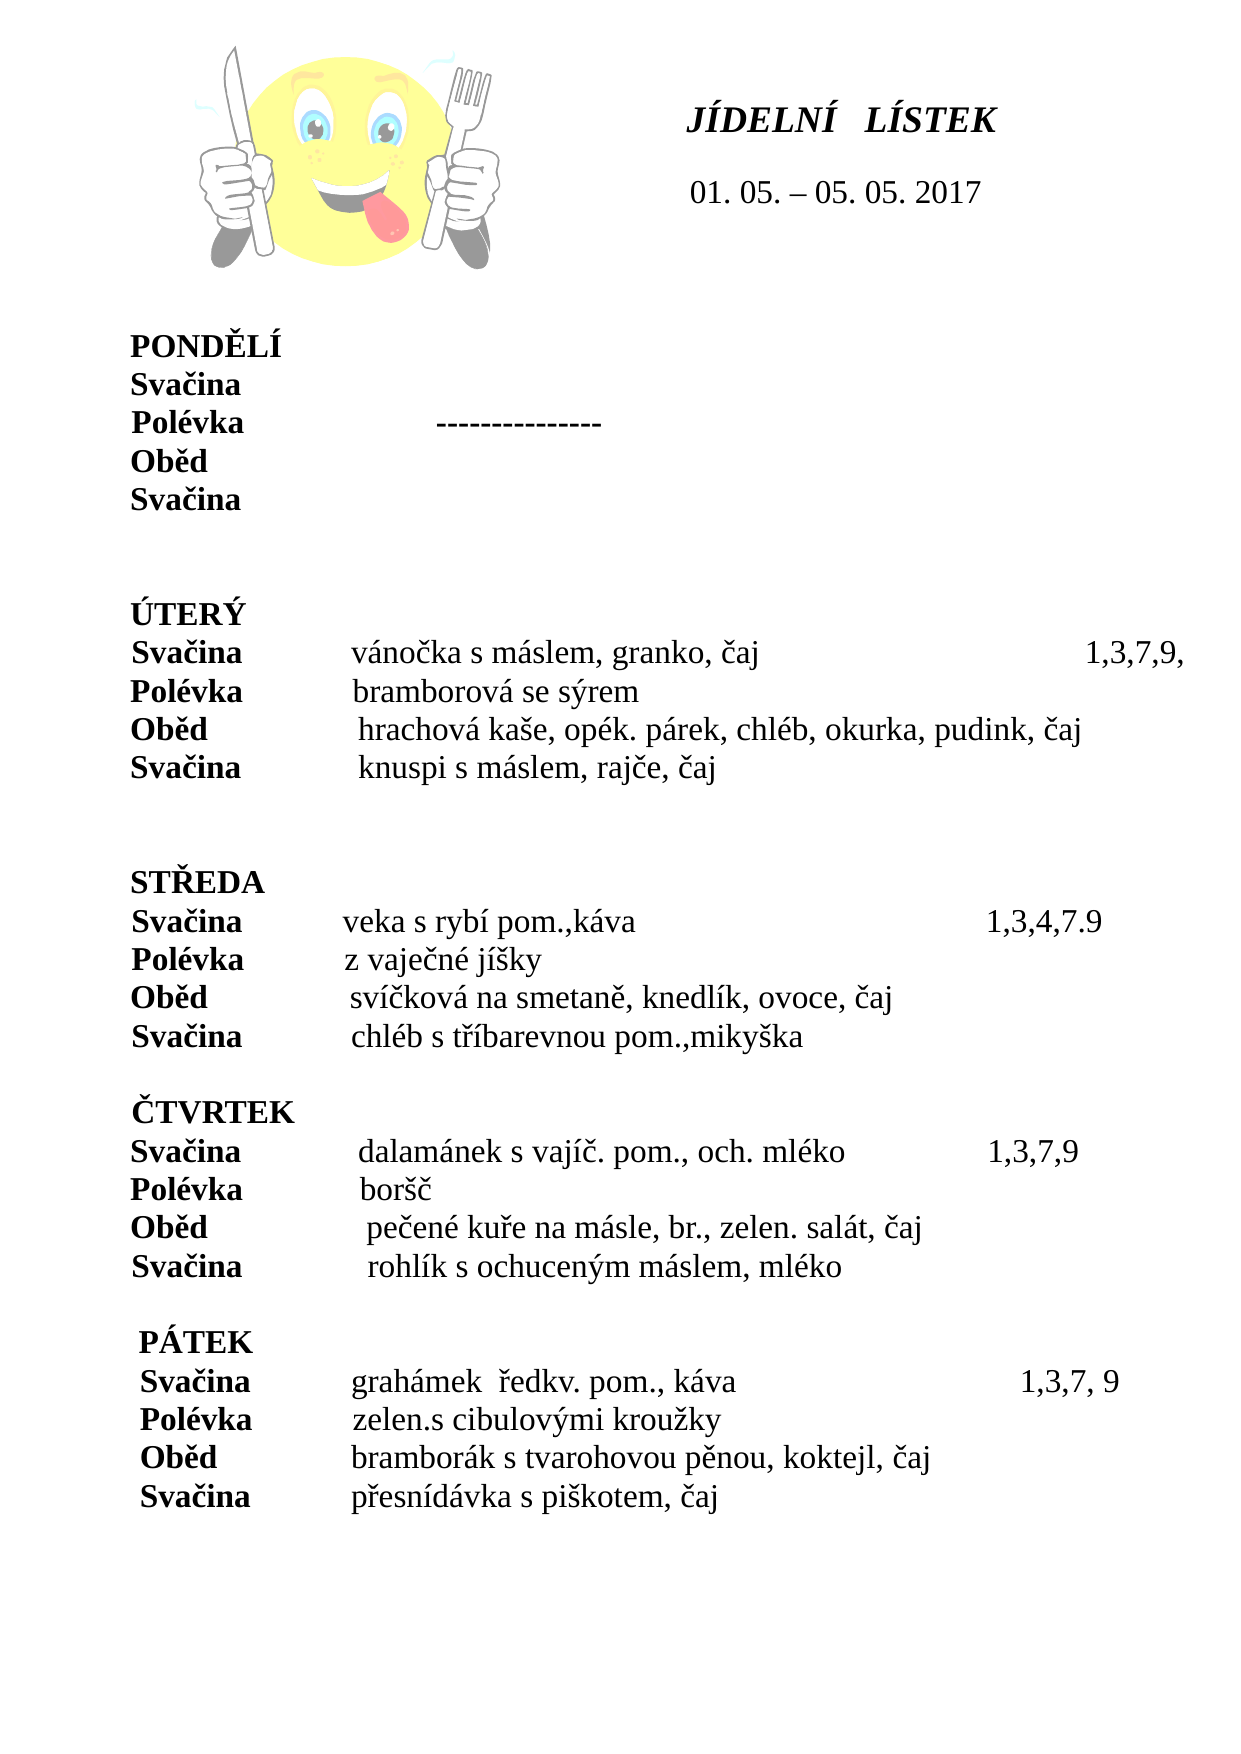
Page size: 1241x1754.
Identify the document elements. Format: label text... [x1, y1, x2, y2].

text Oběd hrachová kaše, opék. párek, chléb, okurka, pudink, čaj [56, 709, 1237, 747]
text Svačina knuspi s máslem, rajče, čaj [56, 747, 1237, 786]
text Polévka zelen.s cibulovými kroužky [56, 1399, 1237, 1437]
text Polévka z vaječné jíšky [56, 939, 1237, 977]
text Oběd bramborák s tvarohovou pěnou, koktejl, čaj [56, 1437, 1237, 1476]
text JÍDELNÍ LÍSTEK [636, 98, 1050, 141]
text Oběd pečené kuře na másle, br., zelen. salát, čaj [130, 1207, 1237, 1246]
text 01. 05. – 05. 05. 2017 [489, 172, 1237, 211]
text Svačina rohlík s ochuceným máslem, mléko [56, 1246, 1237, 1284]
text STŘEDA [56, 862, 1237, 901]
text Svačina chléb s tříbarevnou pom.,mikyška [56, 1016, 1237, 1054]
text ÚTERÝ [56, 594, 1237, 632]
text Svačina grahámek ředkv. pom., káva 1,3,7, 9 [56, 1361, 1237, 1399]
text PONDĚLÍ [56, 326, 1237, 364]
text Svačina [56, 479, 1237, 517]
text Svačina veka s rybí pom.,káva 1,3,4,7.9 [56, 901, 1237, 939]
text Oběd [56, 441, 1237, 479]
text Svačina přesnídávka s piškotem, čaj [56, 1476, 1237, 1514]
text Polévka --------------- [56, 402, 1237, 441]
text Polévka bramborová se sýrem [56, 671, 1237, 709]
text ČTVRTEK [56, 1092, 1237, 1131]
text [56, 172, 211, 211]
text Svačina dalamánek s vajíč. pom., och. mléko 1,3,7,9 [130, 1131, 1237, 1169]
text Polévka boršč [130, 1169, 1237, 1207]
text PÁTEK [56, 1322, 1237, 1361]
text Svačina [56, 364, 1237, 402]
text Svačina vánočka s máslem, granko, čaj 1,3,7,9, [56, 632, 1237, 671]
text Oběd svíčková na smetaně, knedlík, ovoce, čaj [56, 977, 1237, 1016]
